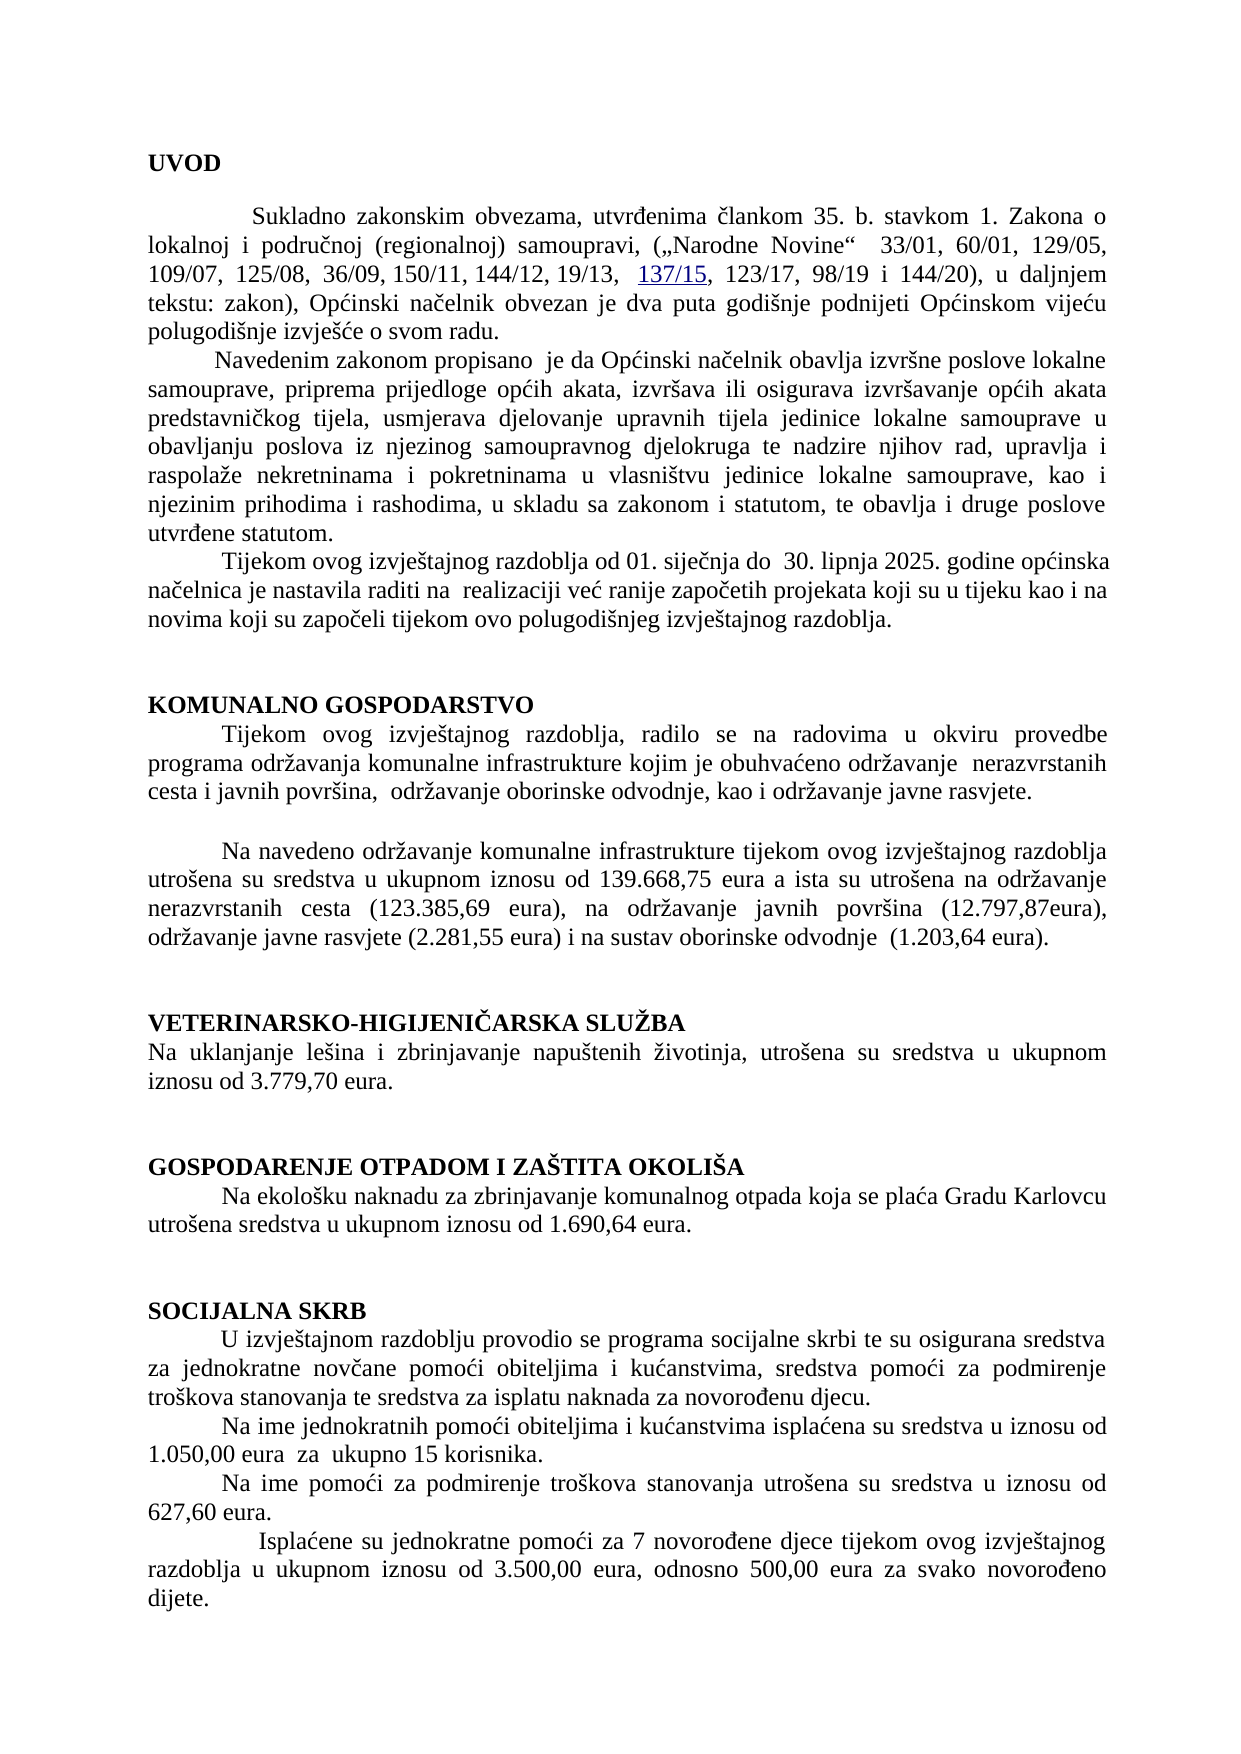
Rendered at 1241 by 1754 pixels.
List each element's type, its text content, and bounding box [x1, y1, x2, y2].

text Na ime pomoći za podmirenje troškova stanovanja utrošena su sredstva u iznosu od 627,60 eura. [148, 1468, 1107, 1526]
text KOMUNALNO GOSPODARSTVO [148, 690, 1107, 719]
text Tijekom ovog izvještajnog razdoblja, radilo se na radovima u okviru provedbe programa održavanja komunalne infrastrukture kojim je obuhvaćeno održavanje nerazvrstanih cesta i javnih površina, održavanje oborinske odvodnje, kao i održavanje javne rasvjete. [148, 719, 1107, 805]
text Na ime jednokratnih pomoći obiteljima i kućanstvima isplaćena su sredstva u iznosu od 1.050,00 eura za ukupno 15 korisnika. [148, 1411, 1107, 1468]
text GOSPODARENJE OTPADOM I ZAŠTITA OKOLIŠA [148, 1152, 1107, 1181]
text U izvještajnom razdoblju provodio se programa socijalne skrbi te su osigurana sredstva za jednokratne novčane pomoći obiteljima i kućanstvima, sredstva pomoći za podmirenje troškova stanovanja te sredstva za isplatu naknada za novorođenu djecu. [148, 1324, 1107, 1411]
text Isplaćene su jednokratne pomoći za 7 novorođene djece tijekom ovog izvještajnog razdoblja u ukupnom iznosu od 3.500,00 eura, odnosno 500,00 eura za svako novorođeno dijete. [148, 1526, 1107, 1612]
text Na navedeno održavanje komunalne infrastrukture tijekom ovog izvještajnog razdoblja utrošena su sredstva u ukupnom iznosu od 139.668,75 eura a ista su utrošena na održavanje nerazvrstanih cesta (123.385,69 eura), na održavanje javnih površina (12.797,87eura), održavanje javne rasvjete (2.281,55 eura) i na sustav oborinske odvodnje (1.203,64 eura). [148, 836, 1107, 951]
text VETERINARSKO-HIGIJENIČARSKA SLUŽBA [148, 1008, 1107, 1037]
text SOCIJALNA SKRB [148, 1296, 1107, 1324]
text UVOD [148, 148, 1107, 176]
text Navedenim zakonom propisano je da Općinski načelnik obavlja izvršne poslove lokalne samouprave, priprema prijedloge općih akata, izvršava ili osigurava izvršavanje općih akata predstavničkog tijela, usmjerava djelovanje upravnih tijela jedinice lokalne samouprave u obavljanju poslova iz njezinog samoupravnog djelokruga te nadzire njihov rad, upravlja i raspolaže nekretninama i pokretninama u vlasništvu jedinice lokalne samouprave, kao i njezinim prihodima i rashodima, u skladu sa zakonom i statutom, te obavlja i druge poslove utvrđene statutom. [148, 345, 1107, 546]
text Na ekološku naknadu za zbrinjavanje komunalnog otpada koja se plaća Gradu Karlovcu utrošena sredstva u ukupnom iznosu od 1.690,64 eura. [148, 1181, 1107, 1238]
text Tijekom ovog izvještajnog razdoblja od 01. siječnja do 30. lipnja 2025. godine općinska načelnica je nastavila raditi na realizaciji već ranije započetih projekata koji su u tijeku kao i na novima koji su započeli tijekom ovo polugodišnjeg izvještajnog razdoblja. [148, 546, 1152, 633]
text Sukladno zakonskim obvezama, utvrđenima člankom 35. b. stavkom 1. Zakona o lokalnoj i područnoj (regionalnoj) samoupravi, („Narodne Novine“ 33/01, 60/01, 129/05, 109/07, 125/08, 36/09, 150/11, 144/12, 19/13, 137/15, 123/17, 98/19 i 144/20), u daljnjem tekstu: zakon), Općinski načelnik obvezan je dva puta godišnje podnijeti Općinskom vijeću polugodišnje izvješće o svom radu. [148, 201, 1107, 345]
text Na uklanjanje lešina i zbrinjavanje napuštenih životinja, utrošena su sredstva u ukupnom iznosu od 3.779,70 eura. [148, 1037, 1107, 1094]
